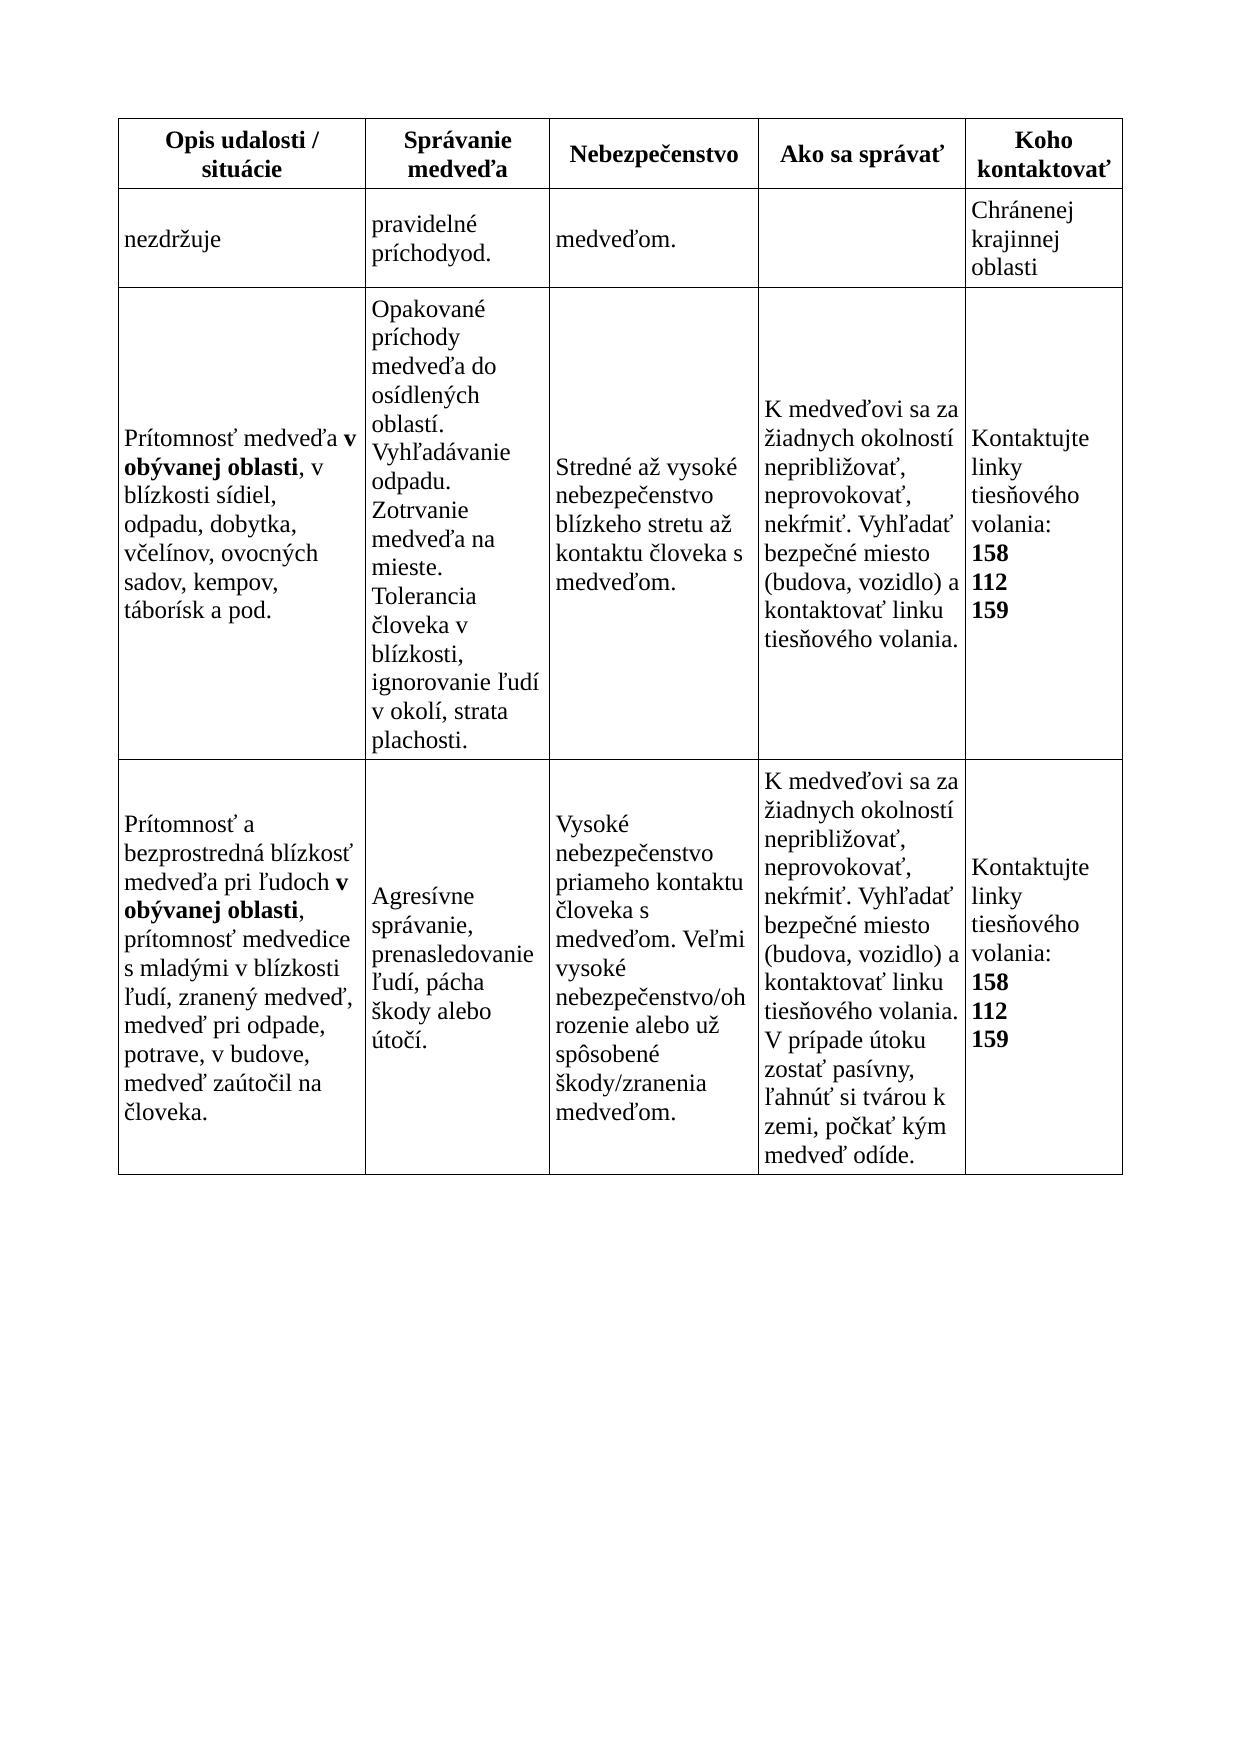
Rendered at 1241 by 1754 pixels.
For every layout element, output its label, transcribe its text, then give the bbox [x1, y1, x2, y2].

table_cell Kontaktujte linky tiesňového volania: 158 112 159 [966, 760, 1122, 1174]
table_cell K medveďovi sa za žiadnych okolností nepribližovať, neprovokovať, nekŕmiť. Vyhľadať bezpečné miesto (budova, vozidlo) a kontaktovať linku tiesňového volania. [759, 288, 965, 759]
table_header Nebezpečenstvo [550, 119, 758, 188]
table_cell nezdržuje [119, 189, 365, 287]
table_header Ako sa správať [759, 119, 965, 188]
table_cell [759, 189, 965, 287]
table_header Správanie medveďa [366, 119, 549, 188]
table_cell pravidelné príchodyod. [366, 189, 549, 287]
table_cell Prítomnosť medveďa v obývanej oblasti, v blízkosti sídiel, odpadu, dobytka, včelínov, ovocných sadov, kempov, táborísk a pod. [119, 288, 365, 759]
table_cell Stredné až vysoké nebezpečenstvo blízkeho stretu až kontaktu človeka s medveďom. [550, 288, 758, 759]
table_cell K medveďovi sa za žiadnych okolností nepribližovať, neprovokovať, nekŕmiť. Vyhľadať bezpečné miesto (budova, vozidlo) a kontaktovať linku tiesňového volania. V prípade útoku zostať pasívny, ľahnúť si tvárou k zemi, počkať kým medveď odíde. [759, 760, 965, 1174]
table_cell Opakované príchody medveďa do osídlených oblastí. Vyhľadávanie odpadu. Zotrvanie medveďa na mieste. Tolerancia človeka v blízkosti, ignorovanie ľudí v okolí, strata plachosti. [366, 288, 549, 759]
table_cell Vysoké nebezpečenstvo priameho kontaktu človeka s medveďom. Veľmi vysoké nebezpečenstvo/ohrozenie alebo už spôsobené škody/zranenia medveďom. [550, 760, 758, 1174]
table_cell Prítomnosť a bezprostredná blízkosť medveďa pri ľudoch v obývanej oblasti, prítomnosť medvedice s mladými v blízkosti ľudí, zranený medveď, medveď pri odpade, potrave, v budove, medveď zaútočil na človeka. [119, 760, 365, 1174]
table_cell Agresívne správanie, prenasledovanie ľudí, pácha škody alebo útočí. [366, 760, 549, 1174]
table_cell Chránenej krajinnej oblasti [966, 189, 1122, 287]
table_cell Kontaktujte linky tiesňového volania: 158 112 159 [966, 288, 1122, 759]
table_cell medveďom. [550, 189, 758, 287]
table_header Koho kontaktovať [966, 119, 1122, 188]
table_header Opis udalosti / situácie [119, 119, 365, 188]
